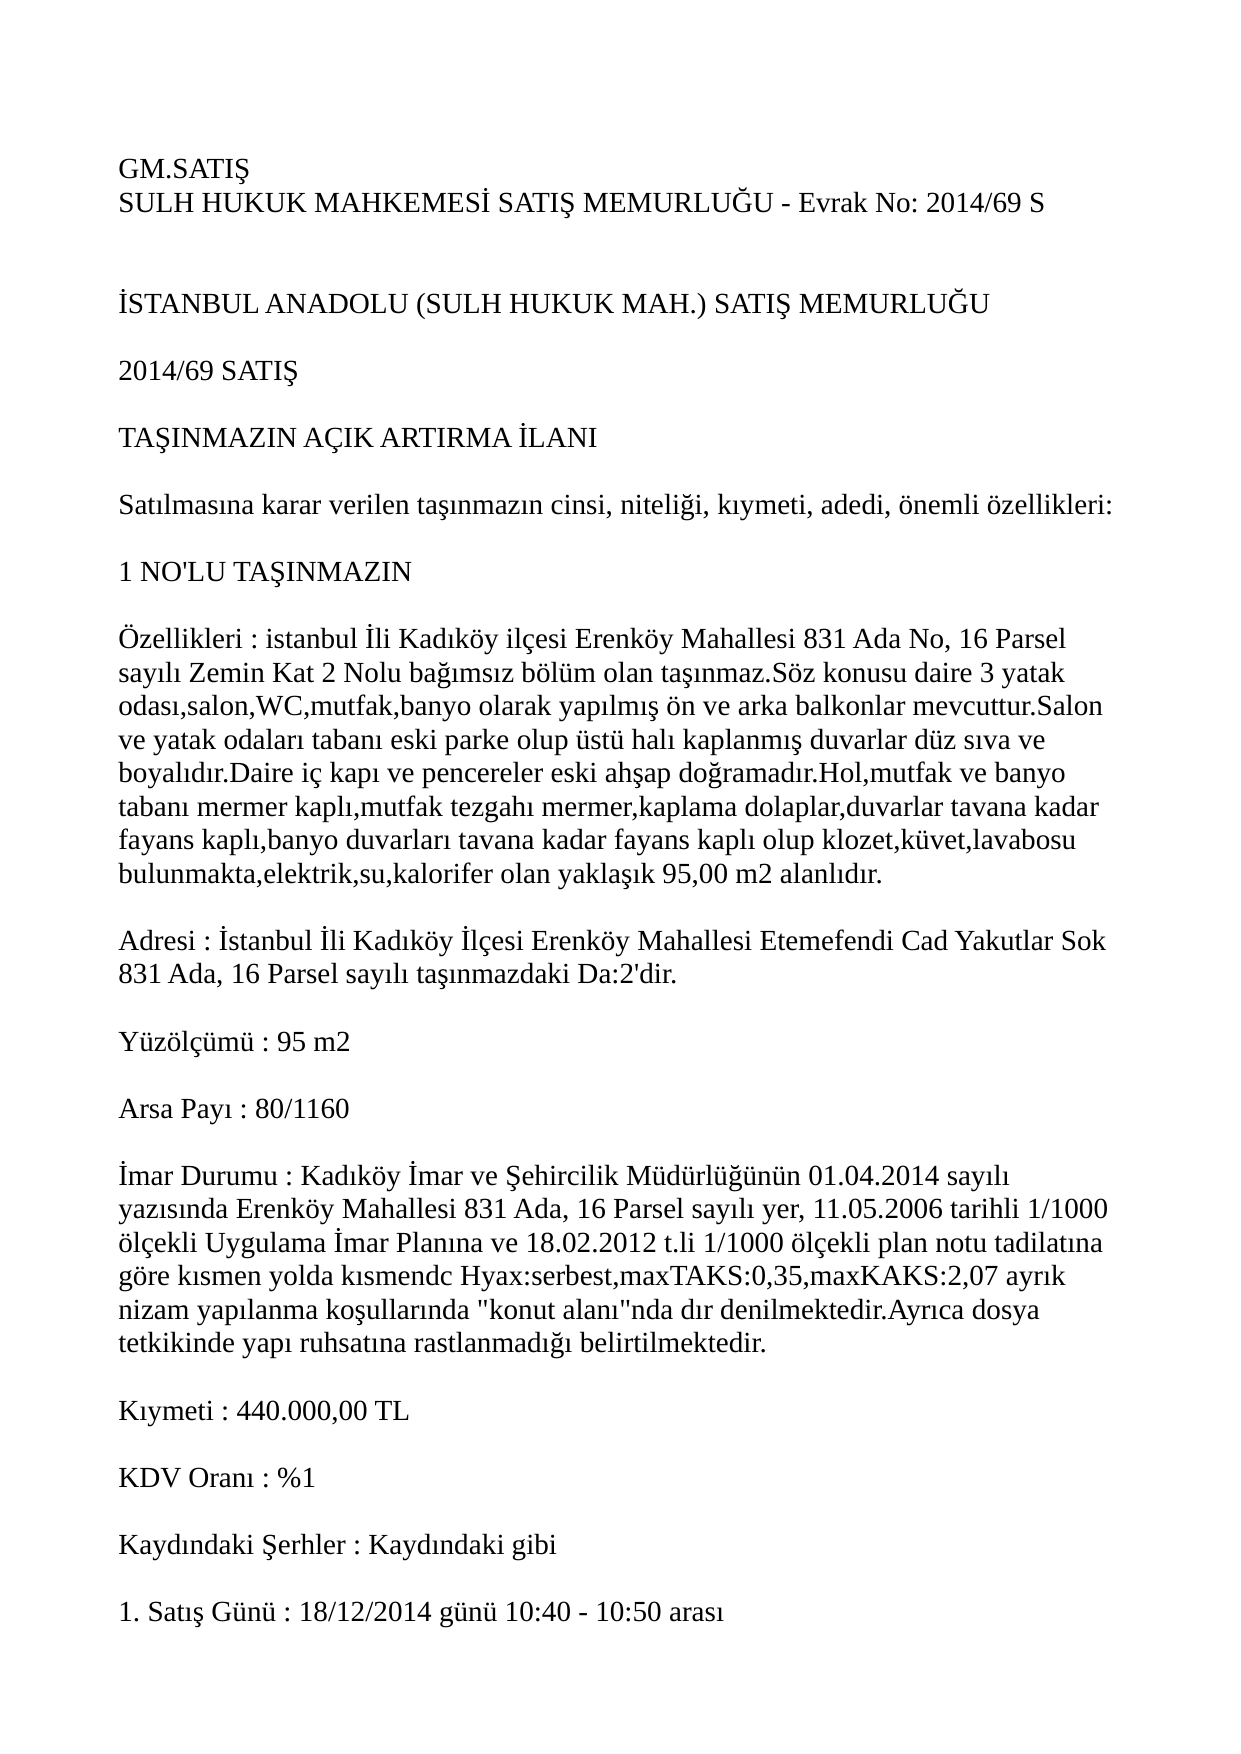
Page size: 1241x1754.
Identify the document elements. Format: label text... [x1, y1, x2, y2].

text 2014/69 SATIŞ [118, 353, 1122, 386]
text Kaydındaki Şerhler : Kaydındaki gibi [118, 1527, 1122, 1560]
text Özellikleri : istanbul İli Kadıköy ilçesi Erenköy Mahallesi 831 Ada No, 16 Parsel sayılı Zemin Kat 2 Nolu bağımsız bölüm olan taşınmaz.Söz konusu daire 3 yatak odası,salon,WC,mutfak,banyo olarak yapılmış ön ve arka balkonlar mevcuttur.Salon ve yatak odaları tabanı eski parke olup üstü halı kaplanmış duvarlar düz sıva ve boyalıdır.Daire iç kapı ve pencereler eski ahşap doğramadır.Hol,mutfak ve banyo tabanı mermer kaplı,mutfak tezgahı mermer,kaplama dolaplar,duvarlar tavana kadar fayans kaplı,banyo duvarları tavana kadar fayans kaplı olup klozet,küvet,lavabosu bulunmakta,elektrik,su,kalorifer olan yaklaşık 95,00 m2 alanlıdır. [118, 621, 1122, 889]
text KDV Oranı : %1 [118, 1460, 1122, 1493]
text Satılmasına karar verilen taşınmazın cinsi, niteliği, kıymeti, adedi, önemli özellikleri: [118, 487, 1122, 521]
text 1. Satış Günü : 18/12/2014 günü 10:40 - 10:50 arası [118, 1594, 1122, 1627]
text 1 NO'LU TAŞINMAZIN [118, 554, 1122, 588]
text GM.SATIŞ [118, 118, 1122, 185]
text SULH HUKUK MAHKEMESİ SATIŞ MEMURLUĞU - Evrak No: 2014/69 S [118, 185, 1122, 219]
text Adresi : İstanbul İli Kadıköy İlçesi Erenköy Mahallesi Etemefendi Cad Yakutlar Sok 831 Ada, 16 Parsel sayılı taşınmazdaki Da:2'dir. [118, 923, 1122, 990]
text TAŞINMAZIN AÇIK ARTIRMA İLANI [118, 420, 1122, 453]
text Arsa Payı : 80/1160 [118, 1091, 1122, 1124]
text İmar Durumu : Kadıköy İmar ve Şehircilik Müdürlüğünün 01.04.2014 sayılı yazısında Erenköy Mahallesi 831 Ada, 16 Parsel sayılı yer, 11.05.2006 tarihli 1/1000 ölçekli Uygulama İmar Planına ve 18.02.2012 t.li 1/1000 ölçekli plan notu tadilatına göre kısmen yolda kısmendc Hyax:serbest,maxTAKS:0,35,maxKAKS:2,07 ayrık nizam yapılanma koşullarında "konut alanı"nda dır denilmektedir.Ayrıca dosya tetkikinde yapı ruhsatına rastlanmadığı belirtilmektedir. [118, 1158, 1122, 1359]
text İSTANBUL ANADOLU (SULH HUKUK MAH.) SATIŞ MEMURLUĞU [118, 286, 1122, 319]
text Yüzölçümü : 95 m2 [118, 1024, 1122, 1057]
text Kıymeti : 440.000,00 TL [118, 1393, 1122, 1426]
